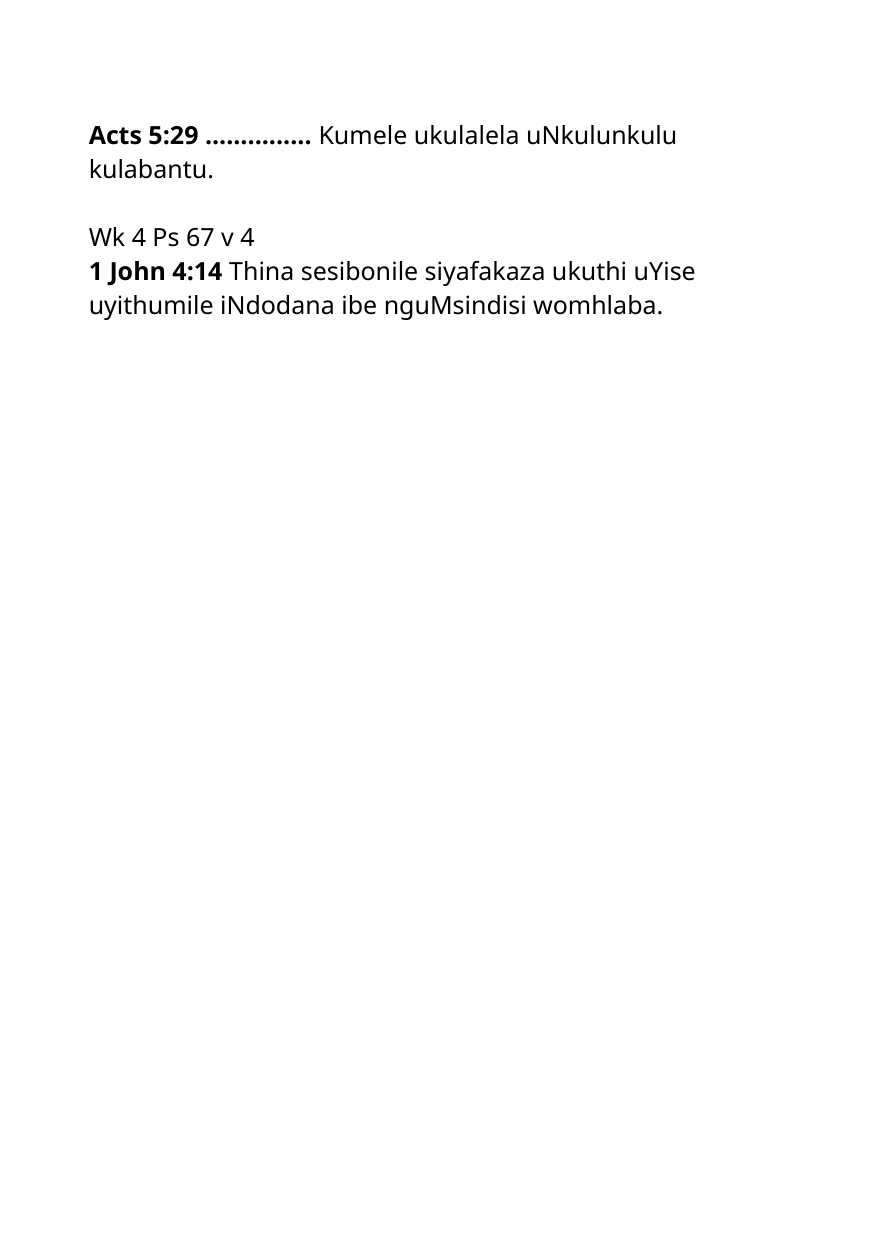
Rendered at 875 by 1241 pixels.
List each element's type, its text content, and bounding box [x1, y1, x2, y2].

text Acts 5:29 ............... Kumele ukulalela uNkulunkulu kulabantu. [88, 117, 756, 185]
text Wk 4 Ps 67 v 4 [88, 219, 756, 253]
text 1 John 4:14 Thina sesibonile siyafakaza ukuthi uYise uyithumile iNdodana ibe nguMsindisi womhlaba. [88, 253, 756, 322]
